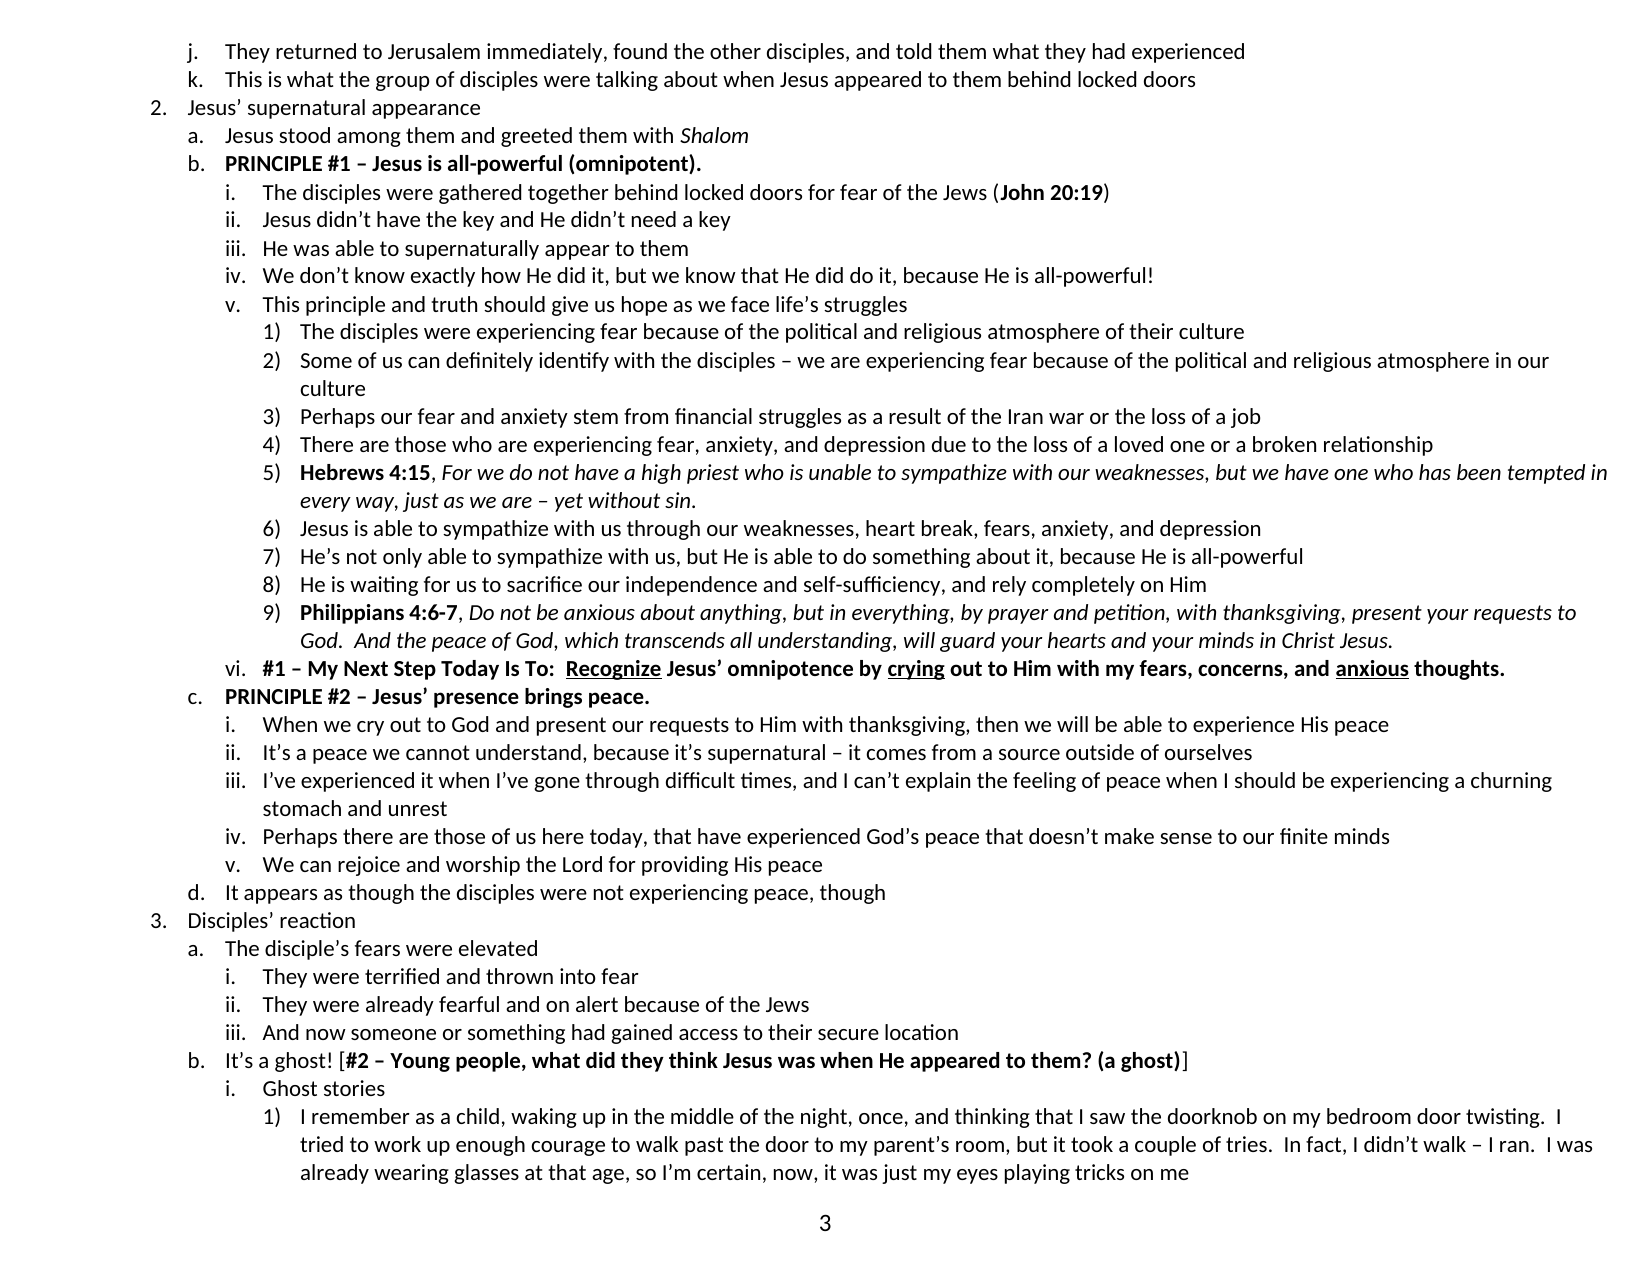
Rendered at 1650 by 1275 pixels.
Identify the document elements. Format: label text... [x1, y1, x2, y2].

list Jesus’ supernatural appearance [150, 93, 1612, 122]
list PRINCIPLE #2 – Jesus’ presence brings peace. [187, 682, 1612, 710]
list It appears as though the disciples were not experiencing peace, though [187, 878, 1612, 906]
list This is what the group of disciples were talking about when Jesus appeared to them behind locked doors [187, 66, 1612, 93]
list It’s a peace we cannot understand, because it’s supernatural – it comes from a source outside of ourselves [225, 738, 1612, 766]
list He was able to supernaturally appear to them [225, 234, 1612, 262]
list Perhaps there are those of us here today, that have experienced God’s peace that doesn’t make sense to our finite minds [225, 822, 1612, 850]
list It’s a ghost! [#2 – Young people, what did they think Jesus was when He appeared to them? (a ghost)] [187, 1046, 1612, 1074]
list And now someone or something had gained access to their secure location [225, 1018, 1612, 1046]
list There are those who are experiencing fear, anxiety, and depression due to the loss of a loved one or a broken relationship [262, 430, 1612, 458]
list Jesus is able to sympathize with us through our weaknesses, heart break, fears, anxiety, and depression [262, 514, 1612, 542]
list Perhaps our fear and anxiety stem from financial struggles as a result of the Iran war or the loss of a job [262, 402, 1612, 430]
list The disciple’s fears were elevated [187, 934, 1612, 962]
list They were terrified and thrown into fear [225, 962, 1612, 990]
list When we cry out to God and present our requests to Him with thanksgiving, then we will be able to experience His peace [225, 710, 1612, 738]
list I remember as a child, waking up in the middle of the night, once, and thinking that I saw the doorknob on my bedroom door twisting. I tried to work up enough courage to walk past the door to my parent’s room, but it took a couple of tries. In fact, I didn’t walk – I ran. I was already wearing glasses at that age, so I’m certain, now, it was just my eyes playing tricks on me [262, 1102, 1612, 1186]
list We don’t know exactly how He did it, but we know that He did do it, because He is all-powerful! [225, 262, 1612, 290]
list He is waiting for us to sacrifice our independence and self-sufficiency, and rely completely on Him [262, 570, 1612, 598]
list Philippians 4:6-7, Do not be anxious about anything, but in everything, by prayer and petition, with thanksgiving, present your requests to God. And the peace of God, which transcends all understanding, will guard your hearts and your minds in Christ Jesus. [262, 598, 1612, 654]
list The disciples were experiencing fear because of the political and religious atmosphere of their culture [262, 318, 1612, 346]
list He’s not only able to sympathize with us, but He is able to do something about it, because He is all-powerful [262, 542, 1612, 570]
list The disciples were gathered together behind locked doors for fear of the Jews (John 20:19) [225, 178, 1612, 206]
list They returned to Jerusalem immediately, found the other disciples, and told them what they had experienced [187, 37, 1612, 66]
list Ghost stories [225, 1074, 1612, 1102]
list They were already fearful and on alert because of the Jews [225, 990, 1612, 1018]
list I’ve experienced it when I’ve gone through difficult times, and I can’t explain the feeling of peace when I should be experiencing a churning stomach and unrest [225, 766, 1612, 822]
list This principle and truth should give us hope as we face life’s struggles [225, 290, 1612, 318]
list Disciples’ reaction [150, 906, 1612, 934]
list Hebrews 4:15, For we do not have a high priest who is unable to sympathize with our weaknesses, but we have one who has been tempted in every way, just as we are – yet without sin. [262, 458, 1612, 514]
list PRINCIPLE #1 – Jesus is all-powerful (omnipotent). [187, 149, 1612, 178]
list Jesus didn’t have the key and He didn’t need a key [225, 206, 1612, 234]
list Some of us can definitely identify with the disciples – we are experiencing fear because of the political and religious atmosphere in our culture [262, 346, 1612, 402]
list Jesus stood among them and greeted them with Shalom [187, 122, 1612, 149]
list #1 – My Next Step Today Is To: Recognize Jesus’ omnipotence by crying out to Him with my fears, concerns, and anxious thoughts. [225, 654, 1612, 682]
list We can rejoice and worship the Lord for providing His peace [225, 850, 1612, 878]
